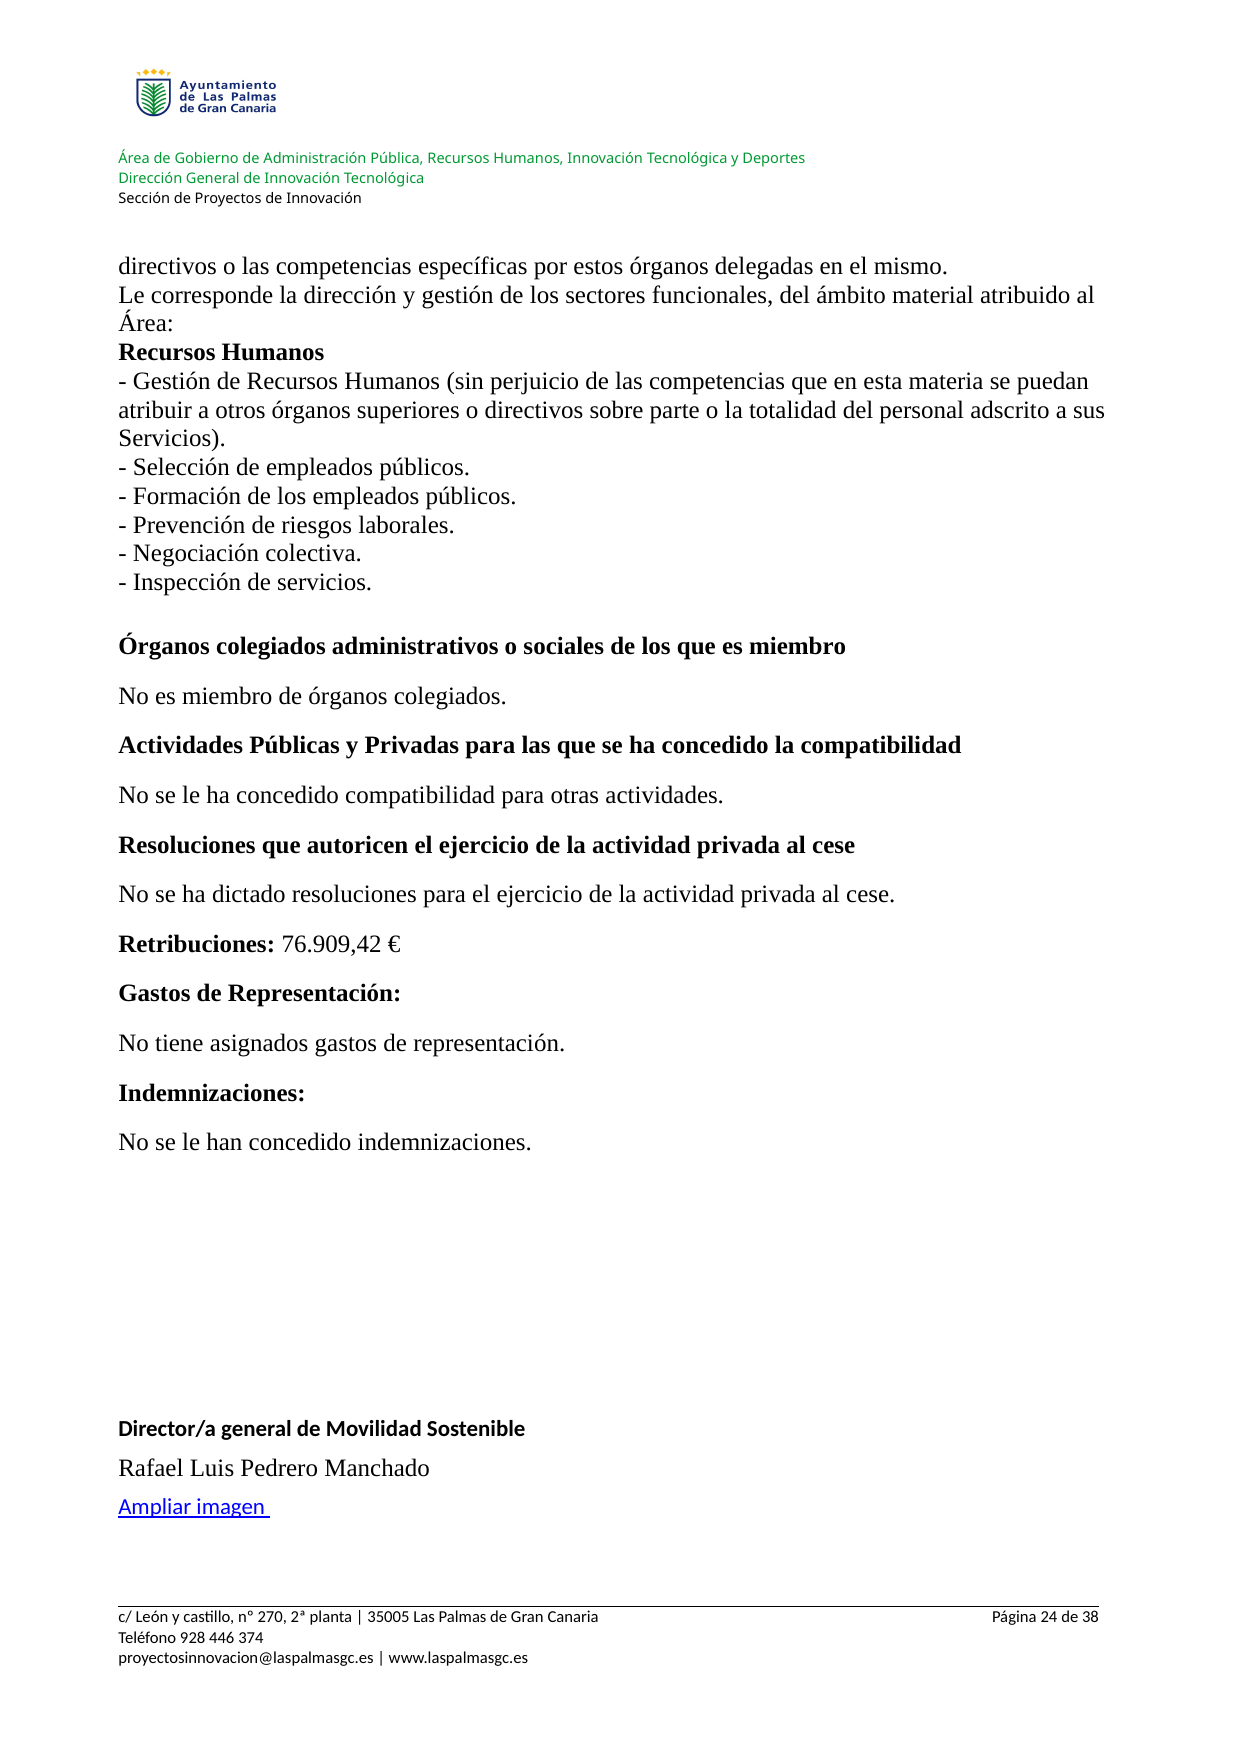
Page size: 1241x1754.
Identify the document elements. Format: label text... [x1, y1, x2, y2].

text No se le han concedido indemnizaciones. [118, 1127, 1122, 1156]
text Gastos de Representación: [118, 978, 1122, 1007]
text Actividades Públicas y Privadas para las que se ha concedido la compatibilidad [118, 731, 1122, 759]
text No se ha dictado resoluciones para el ejercicio de la actividad privada al cese. [118, 879, 1122, 908]
subtitle Director/a general de Movilidad Sostenible [118, 1414, 1122, 1442]
text Ampliar imagen [118, 1492, 1122, 1520]
text Indemnizaciones: [118, 1078, 1122, 1106]
text No tiene asignados gastos de representación. [118, 1028, 1122, 1057]
text No es miembro de órganos colegiados. [118, 681, 1122, 710]
text Órganos colegiados administrativos o sociales de los que es miembro [118, 631, 1122, 660]
text directivos o las competencias específicas por estos órganos delegadas en el mismo. Le corresponde la dirección y gestión de los sectores funcionales, del ámbito material atribuido al Área: Recursos Humanos - Gestión de Recursos Humanos (sin perjuicio de las competencias que en esta materia se puedan atribuir a otros órganos superiores o directivos sobre parte o la totalidad del personal adscrito a sus Servicios). - Selección de empleados públicos. - Formación de los empleados públicos. - Prevención de riesgos laborales. - Negociación colectiva. - Inspección de servicios. [118, 251, 1122, 596]
text No se le ha concedido compatibilidad para otras actividades. [118, 780, 1122, 809]
text Retribuciones: 76.909,42 € [118, 929, 1122, 958]
text Resoluciones que autoricen el ejercicio de la actividad privada al cese [118, 830, 1122, 858]
text Rafael Luis Pedrero Manchado [118, 1453, 1122, 1482]
